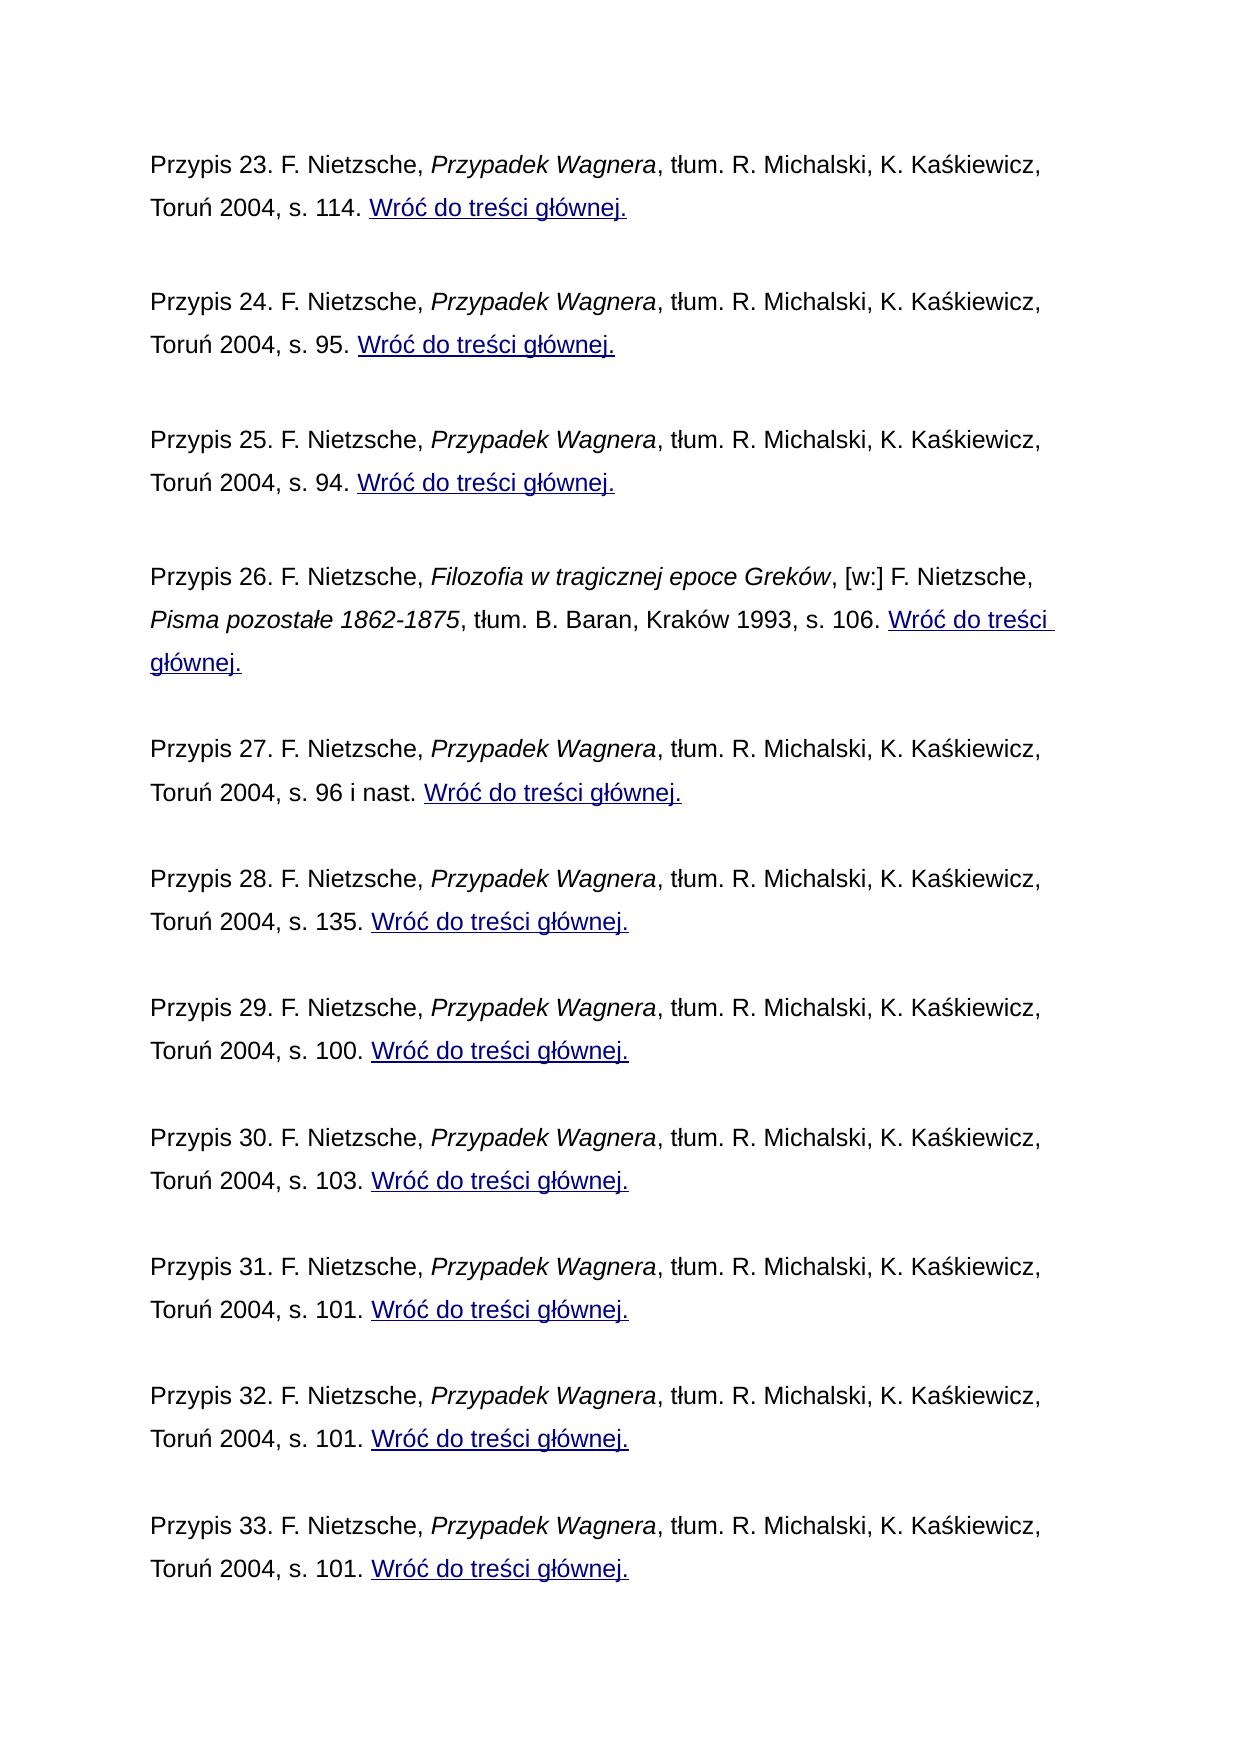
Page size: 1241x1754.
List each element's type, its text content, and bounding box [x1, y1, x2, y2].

text Przypis 26. F. Nietzsche, Filozofia w tragicznej epoce Greków, [w:] F. Nietzsche, Pisma pozostałe 1862-1875, tłum. B. Baran, Kraków 1993, s. 106. Wróć do treści głównej. [150, 562, 1090, 677]
text Przypis 32. F. Nietzsche, Przypadek Wagnera, tłum. R. Michalski, K. Kaśkiewicz, Toruń 2004, s. 101. Wróć do treści głównej. [150, 1381, 1090, 1453]
text Przypis 30. F. Nietzsche, Przypadek Wagnera, tłum. R. Michalski, K. Kaśkiewicz, Toruń 2004, s. 103. Wróć do treści głównej. [150, 1122, 1090, 1194]
text Przypis 23. F. Nietzsche, Przypadek Wagnera, tłum. R. Michalski, K. Kaśkiewicz, Toruń 2004, s. 114. Wróć do treści głównej. [150, 150, 1090, 222]
text Przypis 25. F. Nietzsche, Przypadek Wagnera, tłum. R. Michalski, K. Kaśkiewicz, Toruń 2004, s. 94. Wróć do treści głównej. [150, 424, 1090, 496]
text Przypis 28. F. Nietzsche, Przypadek Wagnera, tłum. R. Michalski, K. Kaśkiewicz, Toruń 2004, s. 135. Wróć do treści głównej. [150, 864, 1090, 936]
text Przypis 33. F. Nietzsche, Przypadek Wagnera, tłum. R. Michalski, K. Kaśkiewicz, Toruń 2004, s. 101. Wróć do treści głównej. [150, 1511, 1090, 1582]
text Przypis 27. F. Nietzsche, Przypadek Wagnera, tłum. R. Michalski, K. Kaśkiewicz, Toruń 2004, s. 96 i nast. Wróć do treści głównej. [150, 734, 1090, 806]
text Przypis 31. F. Nietzsche, Przypadek Wagnera, tłum. R. Michalski, K. Kaśkiewicz, Toruń 2004, s. 101. Wróć do treści głównej. [150, 1252, 1090, 1324]
text Przypis 29. F. Nietzsche, Przypadek Wagnera, tłum. R. Michalski, K. Kaśkiewicz, Toruń 2004, s. 100. Wróć do treści głównej. [150, 993, 1090, 1065]
text Przypis 24. F. Nietzsche, Przypadek Wagnera, tłum. R. Michalski, K. Kaśkiewicz, Toruń 2004, s. 95. Wróć do treści głównej. [150, 287, 1090, 359]
